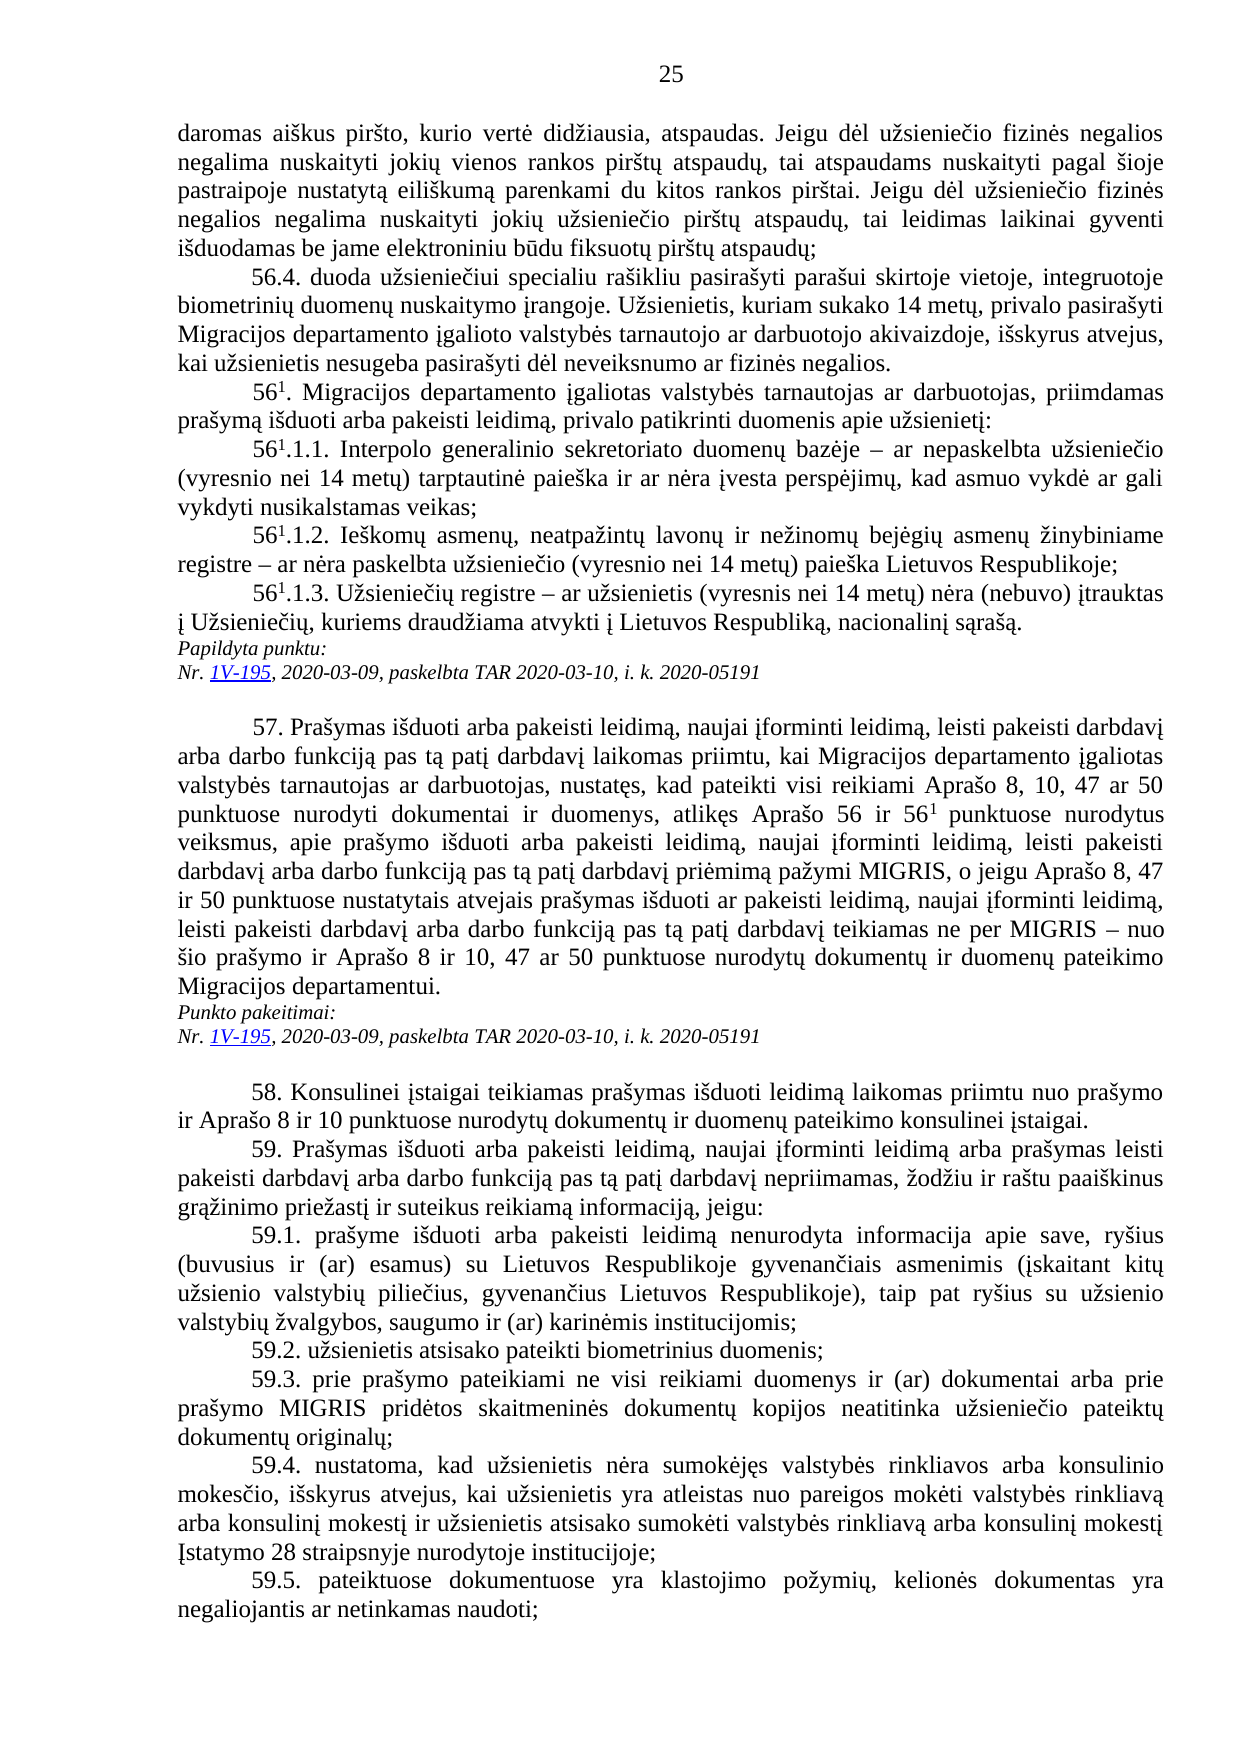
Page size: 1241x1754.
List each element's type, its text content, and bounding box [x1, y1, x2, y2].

text 59.5. pateiktuose dokumentuose yra klastojimo požymių, kelionės dokumentas yra negaliojantis ar netinkamas naudoti; [177, 1566, 1164, 1623]
text 561. Migracijos departamento įgaliotas valstybės tarnautojas ar darbuotojas, priimdamas prašymą išduoti arba pakeisti leidimą, privalo patikrinti duomenis apie užsienietį: [177, 377, 1164, 434]
text 59.3. prie prašymo pateikiami ne visi reikiami duomenys ir (ar) dokumentai arba prie prašymo MIGRIS pridėtos skaitmeninės dokumentų kopijos neatitinka užsieniečio pateiktų dokumentų originalų; [177, 1364, 1164, 1451]
text 59.2. užsienietis atsisako pateikti biometrinius duomenis; [177, 1336, 1164, 1364]
text 59.1. prašyme išduoti arba pakeisti leidimą nenurodyta informacija apie save, ryšius (buvusius ir (ar) esamus) su Lietuvos Respublikoje gyvenančiais asmenimis (įskaitant kitų užsienio valstybių piliečius, gyvenančius Lietuvos Respublikoje), taip pat ryšius su užsienio valstybių žvalgybos, saugumo ir (ar) karinėmis institucijomis; [177, 1221, 1164, 1336]
text 561.1.2. Ieškomų asmenų, neatpažintų lavonų ir nežinomų bejėgių asmenų žinybiniame registre – ar nėra paskelbta užsieniečio (vyresnio nei 14 metų) paieška Lietuvos Respublikoje; [177, 521, 1164, 578]
text Nr. 1V-195, 2020-03-09, paskelbta TAR 2020-03-10, i. k. 2020-05191 [177, 660, 1164, 684]
text 57. Prašymas išduoti arba pakeisti leidimą, naujai įforminti leidimą, leisti pakeisti darbdavį arba darbo funkciją pas tą patį darbdavį laikomas priimtu, kai Migracijos departamento įgaliotas valstybės tarnautojas ar darbuotojas, nustatęs, kad pateikti visi reikiami Aprašo 8, 10, 47 ar 50 punktuose nurodyti dokumentai ir duomenys, atlikęs Aprašo 56 ir 561 punktuose nurodytus veiksmus, apie prašymo išduoti arba pakeisti leidimą, naujai įforminti leidimą, leisti pakeisti darbdavį arba darbo funkciją pas tą patį darbdavį priėmimą pažymi MIGRIS, o jeigu Aprašo 8, 47 ir 50 punktuose nustatytais atvejais prašymas išduoti ar pakeisti leidimą, naujai įforminti leidimą, leisti pakeisti darbdavį arba darbo funkciją pas tą patį darbdavį teikiamas ne per MIGRIS – nuo šio prašymo ir Aprašo 8 ir 10, 47 ar 50 punktuose nurodytų dokumentų ir duomenų pateikimo Migracijos departamentui. [177, 712, 1164, 1000]
text Nr. 1V-195, 2020-03-09, paskelbta TAR 2020-03-10, i. k. 2020-05191 [177, 1024, 1164, 1048]
text Punkto pakeitimai: [177, 1000, 1164, 1024]
text 561.1.3. Užsieniečių registre – ar užsienietis (vyresnis nei 14 metų) nėra (nebuvo) įtrauktas į Užsieniečių, kuriems draudžiama atvykti į Lietuvos Respubliką, nacionalinį sąrašą. [177, 578, 1164, 636]
text 59.4. nustatoma, kad užsienietis nėra sumokėjęs valstybės rinkliavos arba konsulinio mokesčio, išskyrus atvejus, kai užsienietis yra atleistas nuo pareigos mokėti valstybės rinkliavą arba konsulinį mokestį ir užsienietis atsisako sumokėti valstybės rinkliavą arba konsulinį mokestį Įstatymo 28 straipsnyje nurodytoje institucijoje; [177, 1451, 1164, 1566]
text 56.4. duoda užsieniečiui specialiu rašikliu pasirašyti parašui skirtoje vietoje, integruotoje biometrinių duomenų nuskaitymo įrangoje. Užsienietis, kuriam sukako 14 metų, privalo pasirašyti Migracijos departamento įgalioto valstybės tarnautojo ar darbuotojo akivaizdoje, išskyrus atvejus, kai užsienietis nesugeba pasirašyti dėl neveiksnumo ar fizinės negalios. [177, 262, 1164, 377]
text Papildyta punktu: [177, 636, 1164, 660]
text daromas aiškus piršto, kurio vertė didžiausia, atspaudas. Jeigu dėl užsieniečio fizinės negalios negalima nuskaityti jokių vienos rankos pirštų atspaudų, tai atspaudams nuskaityti pagal šioje pastraipoje nustatytą eiliškumą parenkami du kitos rankos pirštai. Jeigu dėl užsieniečio fizinės negalios negalima nuskaityti jokių užsieniečio pirštų atspaudų, tai leidimas laikinai gyventi išduodamas be jame elektroniniu būdu fiksuotų pirštų atspaudų; [177, 118, 1164, 262]
text 59. Prašymas išduoti arba pakeisti leidimą, naujai įforminti leidimą arba prašymas leisti pakeisti darbdavį arba darbo funkciją pas tą patį darbdavį nepriimamas, žodžiu ir raštu paaiškinus grąžinimo priežastį ir suteikus reikiamą informaciją, jeigu: [177, 1134, 1164, 1221]
text 561.1.1. Interpolo generalinio sekretoriato duomenų bazėje – ar nepaskelbta užsieniečio (vyresnio nei 14 metų) tarptautinė paieška ir ar nėra įvesta perspėjimų, kad asmuo vykdė ar gali vykdyti nusikalstamas veikas; [177, 434, 1164, 521]
text 58. Konsulinei įstaigai teikiamas prašymas išduoti leidimą laikomas priimtu nuo prašymo ir Aprašo 8 ir 10 punktuose nurodytų dokumentų ir duomenų pateikimo konsulinei įstaigai. [177, 1077, 1164, 1134]
